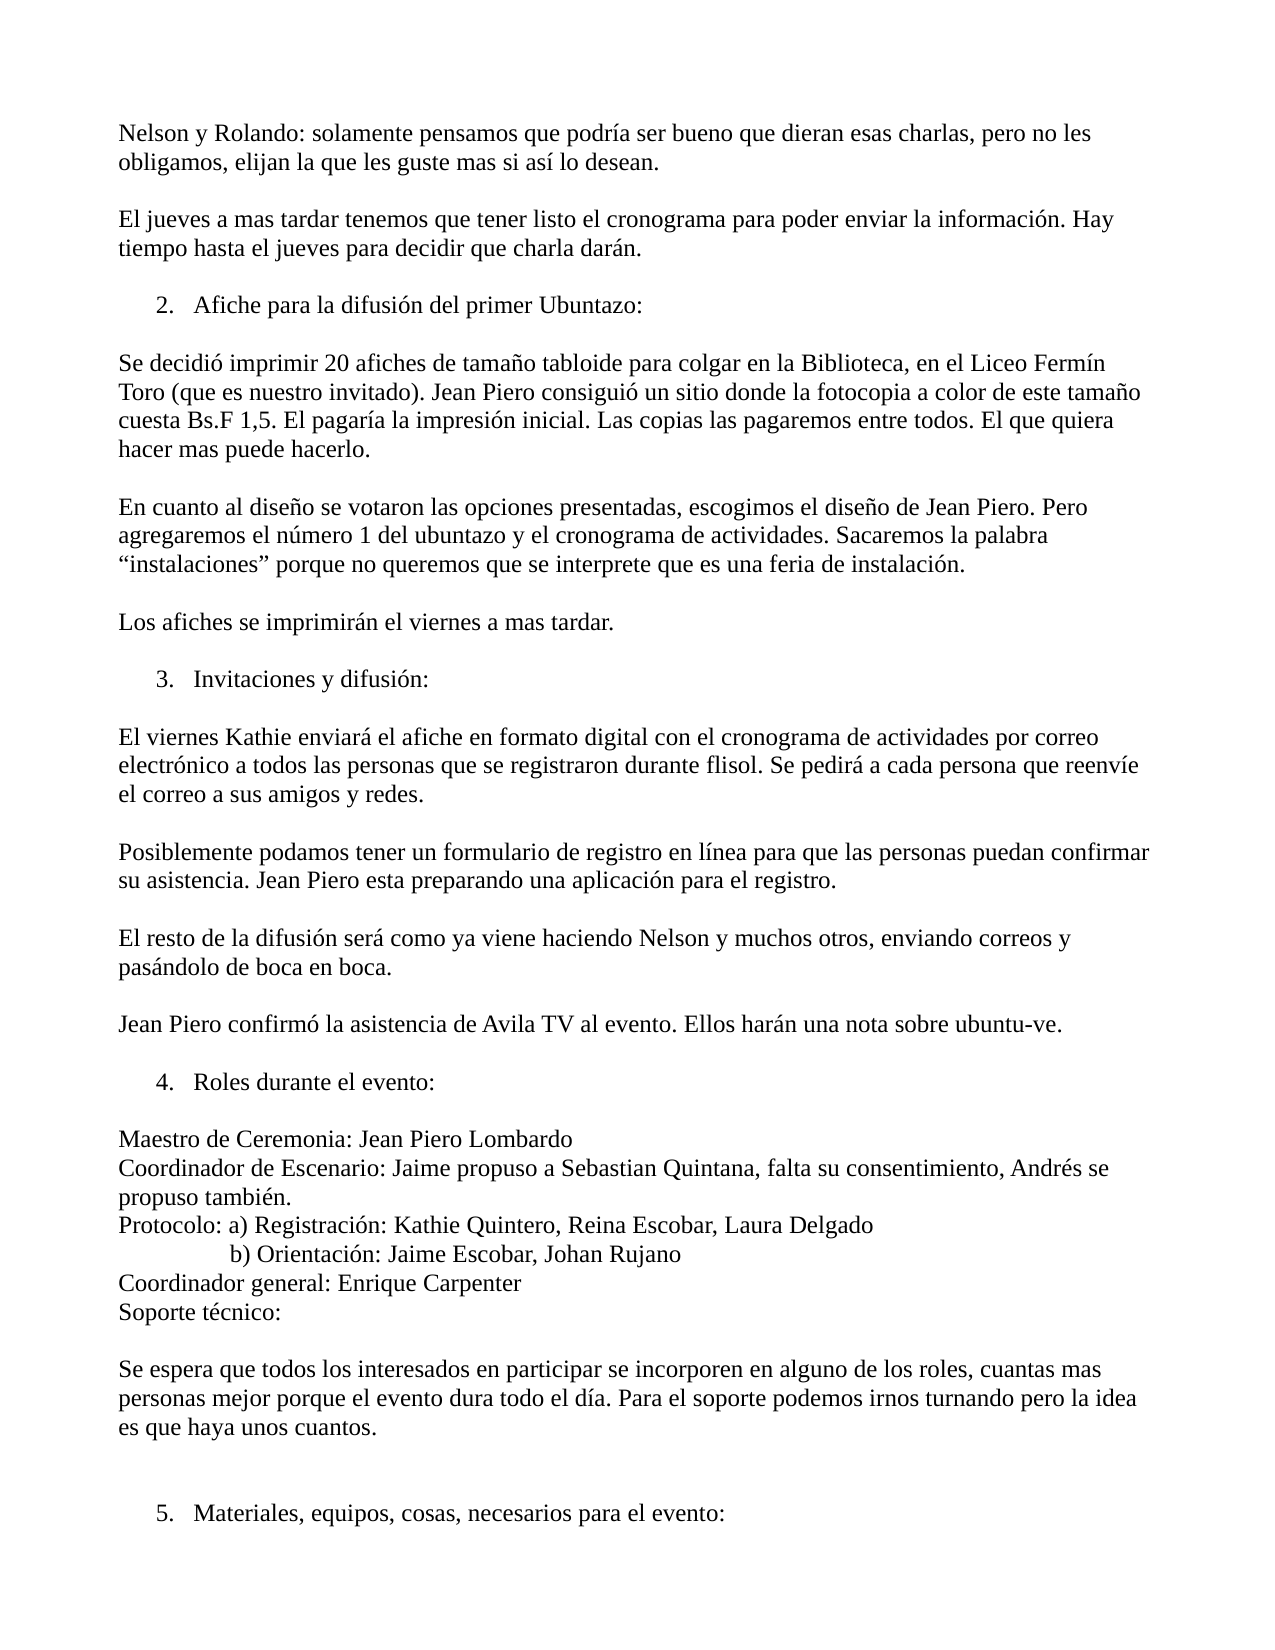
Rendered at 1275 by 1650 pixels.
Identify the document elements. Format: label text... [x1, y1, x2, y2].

text El resto de la difusión será como ya viene haciendo Nelson y muchos otros, enviando correos y pasándolo de boca en boca. [118, 923, 1157, 981]
list Invitaciones y difusión: [156, 664, 1157, 693]
text Soporte técnico: [118, 1297, 1157, 1326]
list Materiales, equipos, cosas, necesarios para el evento: [156, 1498, 1157, 1527]
text Posiblemente podamos tener un formulario de registro en línea para que las personas puedan confirmar su asistencia. Jean Piero esta preparando una aplicación para el registro. [118, 837, 1157, 894]
text b) Orientación: Jaime Escobar, Johan Rujano [118, 1239, 1157, 1268]
text Los afiches se imprimirán el viernes a mas tardar. [118, 607, 1157, 636]
text Se decidió imprimir 20 afiches de tamaño tabloide para colgar en la Biblioteca, en el Liceo Fermín Toro (que es nuestro invitado). Jean Piero consiguió un sitio donde la fotocopia a color de este tamaño cuesta Bs.F 1,5. El pagaría la impresión inicial. Las copias las pagaremos entre todos. El que quiera hacer mas puede hacerlo. [118, 348, 1157, 463]
text El jueves a mas tardar tenemos que tener listo el cronograma para poder enviar la información. Hay tiempo hasta el jueves para decidir que charla darán. [118, 204, 1157, 262]
text Nelson y Rolando: solamente pensamos que podría ser bueno que dieran esas charlas, pero no les obligamos, elijan la que les guste mas si así lo desean. [118, 118, 1157, 176]
text Coordinador de Escenario: Jaime propuso a Sebastian Quintana, falta su consentimiento, Andrés se propuso también. [118, 1153, 1157, 1211]
text Coordinador general: Enrique Carpenter [118, 1268, 1157, 1297]
text En cuanto al diseño se votaron las opciones presentadas, escogimos el diseño de Jean Piero. Pero agregaremos el número 1 del ubuntazo y el cronograma de actividades. Sacaremos la palabra “instalaciones” porque no queremos que se interprete que es una feria de instalación. [118, 492, 1157, 578]
text Protocolo: a) Registración: Kathie Quintero, Reina Escobar, Laura Delgado [118, 1211, 1157, 1239]
text El viernes Kathie enviará el afiche en formato digital con el cronograma de actividades por correo electrónico a todos las personas que se registraron durante flisol. Se pedirá a cada persona que reenvíe el correo a sus amigos y redes. [118, 722, 1157, 808]
text Se espera que todos los interesados en participar se incorporen en alguno de los roles, cuantas mas personas mejor porque el evento dura todo el día. Para el soporte podemos irnos turnando pero la idea es que haya unos cuantos. [118, 1354, 1157, 1441]
list Roles durante el evento: [156, 1067, 1157, 1096]
text Jean Piero confirmó la asistencia de Avila TV al evento. Ellos harán una nota sobre ubuntu-ve. [118, 1009, 1157, 1038]
text Maestro de Ceremonia: Jean Piero Lombardo [118, 1124, 1157, 1153]
list Afiche para la difusión del primer Ubuntazo: [156, 291, 1157, 319]
